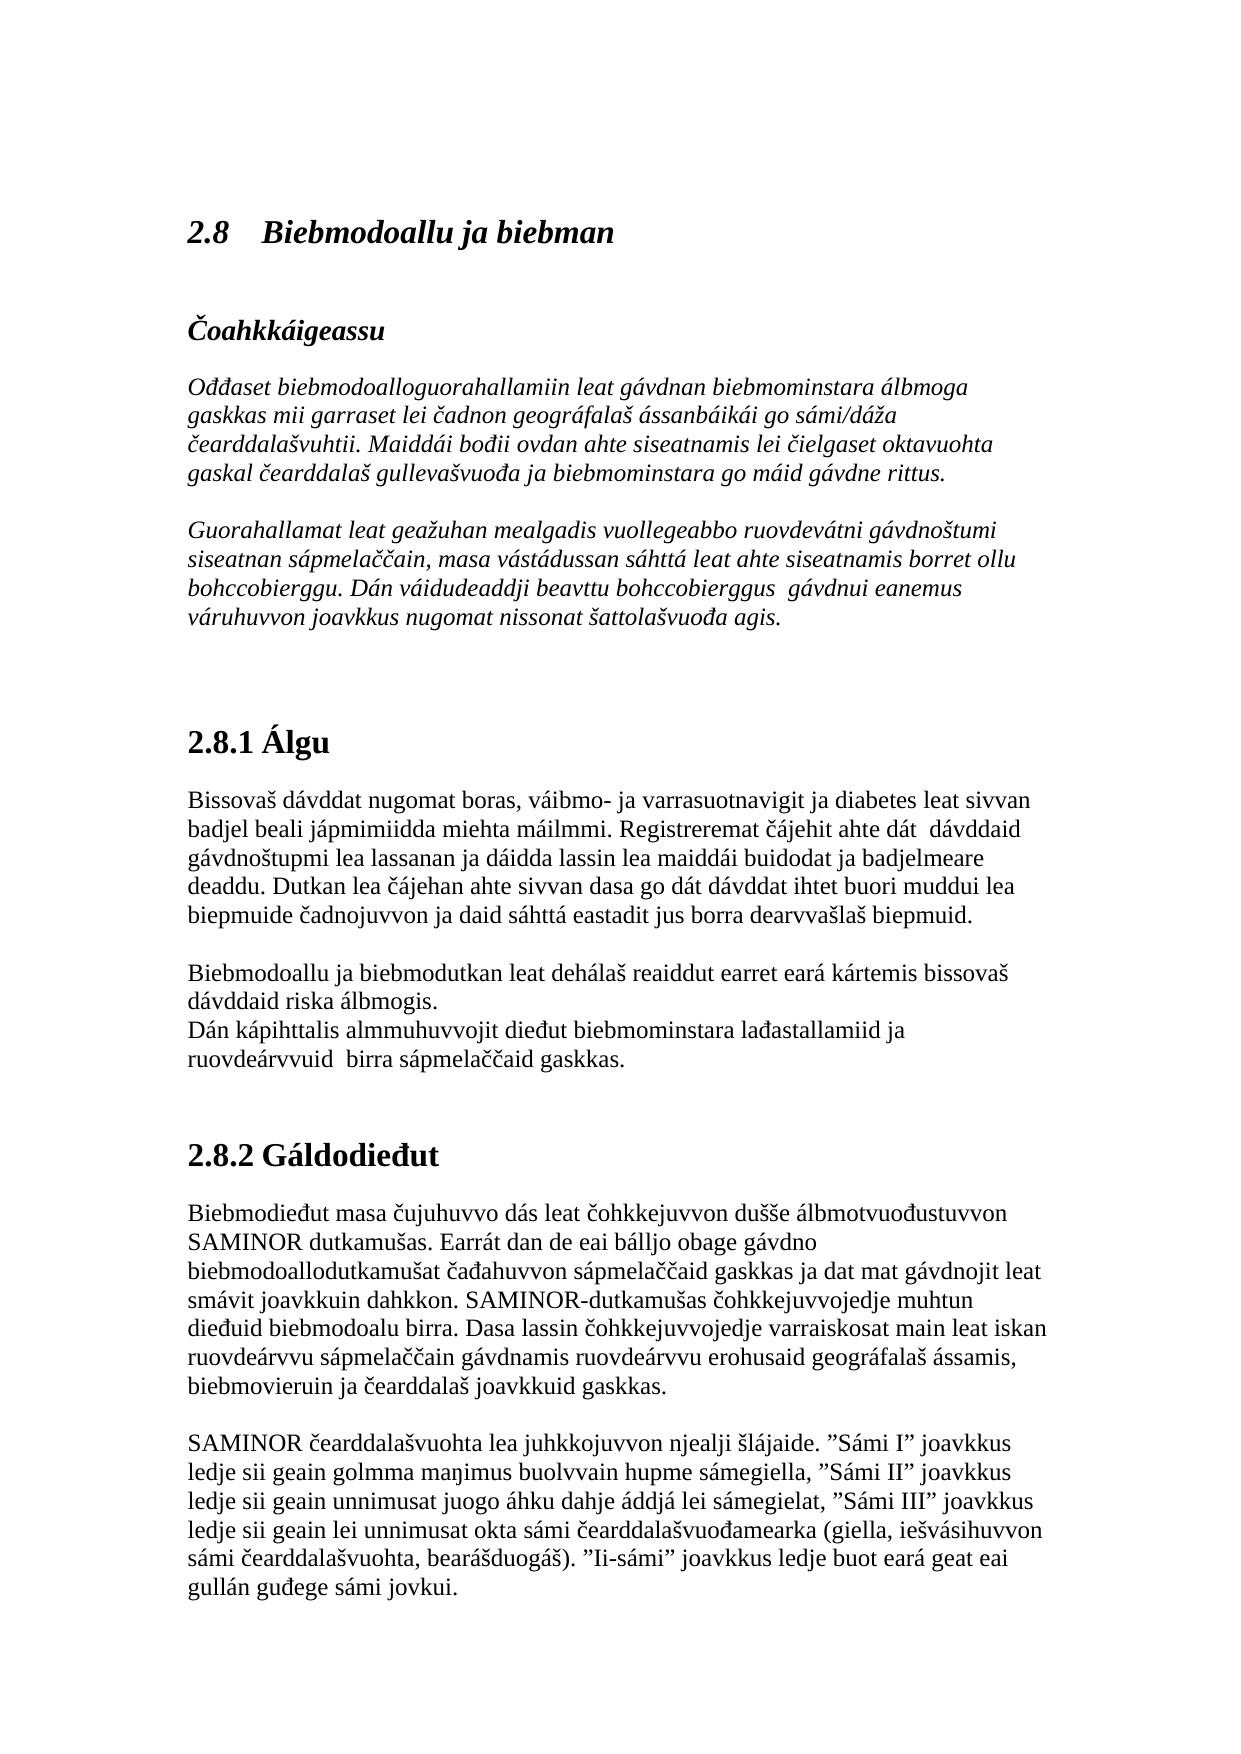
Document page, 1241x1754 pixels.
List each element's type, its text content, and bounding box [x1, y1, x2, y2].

text SAMINOR čearddalašvuohta lea juhkkojuvvon njealji šlájaide. ”Sámi I” joavkkus ledje sii geain golmma maŋimus buolvvain hupme sámegiella, ”Sámi II” joavkkus ledje sii geain unnimusat juogo áhku dahje áddjá lei sámegielat, ”Sámi III” joavkkus ledje sii geain lei unnimusat okta sámi čearddalašvuođamearka (giella, iešvásihuvvon sámi čearddalašvuohta, bearášduogáš). ”Ii-sámi” joavkkus ledje buot eará geat eai gullán guđege sámi jovkui. [187, 1428, 1053, 1601]
text Bissovaš dávddat nugomat boras, váibmo- ja varrasuotnavigit ja diabetes leat sivvan badjel beali jápmimiidda miehta máilmmi. Registreremat čájehit ahte dát dávddaid gávdnoštupmi lea lassanan ja dáidda lassin lea maiddái buidodat ja badjelmeare deaddu. Dutkan lea čájehan ahte sivvan dasa go dát dávddat ihtet buori muddui lea biepmuide čadnojuvvon ja daid sáhttá eastadit jus borra dearvvašlaš biepmuid. [187, 785, 1053, 929]
text Guorahallamat leat geažuhan mealgadis vuollegeabbo ruovdevátni gávdnoštumi siseatnan sápmelaččain, masa vástádussan sáhttá leat ahte siseatnamis borret ollu bohccobierggu. Dán váidudeaddji beavttu bohccobierggus gávdnui eanemus váruhuvvon joavkkus nugomat nissonat šattolašvuođa agis. [187, 516, 1053, 631]
text Ođđaset biebmodoalloguorahallamiin leat gávdnan biebmominstara álbmoga gaskkas mii garraset lei čadnon geográfalaš ássanbáikái go sámi/dáža čearddalašvuhtii. Maiddái bođii ovdan ahte siseatnamis lei čielgaset oktavuohta gaskal čearddalaš gullevašvuođa ja biebmominstara go máid gávdne rittus. [187, 372, 1053, 487]
text Biebmodoallu ja biebmodutkan leat dehálaš reaiddut earret eará kártemis bissovaš dávddaid riska álbmogis. [187, 958, 1053, 1015]
text Biebmodieđut masa čujuhuvvo dás leat čohkkejuvvon dušše álbmotvuođustuvvon SAMINOR dutkamušas. Earrát dan de eai bálljo obage gávdno biebmodoallodutkamušat čađahuvvon sápmelaččaid gaskkas ja dat mat gávdnojit leat smávit joavkkuin dahkkon. SAMINOR-dutkamušas čohkkejuvvojedje muhtun dieđuid biebmodoalu birra. Dasa lassin čohkkejuvvojedje varraiskosat main leat iskan ruovdeárvvu sápmelaččain gávdnamis ruovdeárvvu erohusaid geográfalaš ássamis, biebmovieruin ja čearddalaš joavkkuid gaskkas. [187, 1198, 1053, 1400]
subtitle 2.8 Biebmodoallu ja biebman [187, 212, 1053, 251]
text Dán kápihttalis almmuhuvvojit dieđut biebmominstara lađastallamiid ja ruovdeárvvuid birra sápmelaččaid gaskkas. [187, 1015, 1053, 1073]
subtitle Čoahkkáigeassu [187, 313, 1053, 347]
subtitle 2.8.1 Álgu [187, 722, 1053, 760]
subtitle 2.8.2 Gáldodieđut [187, 1135, 1053, 1173]
